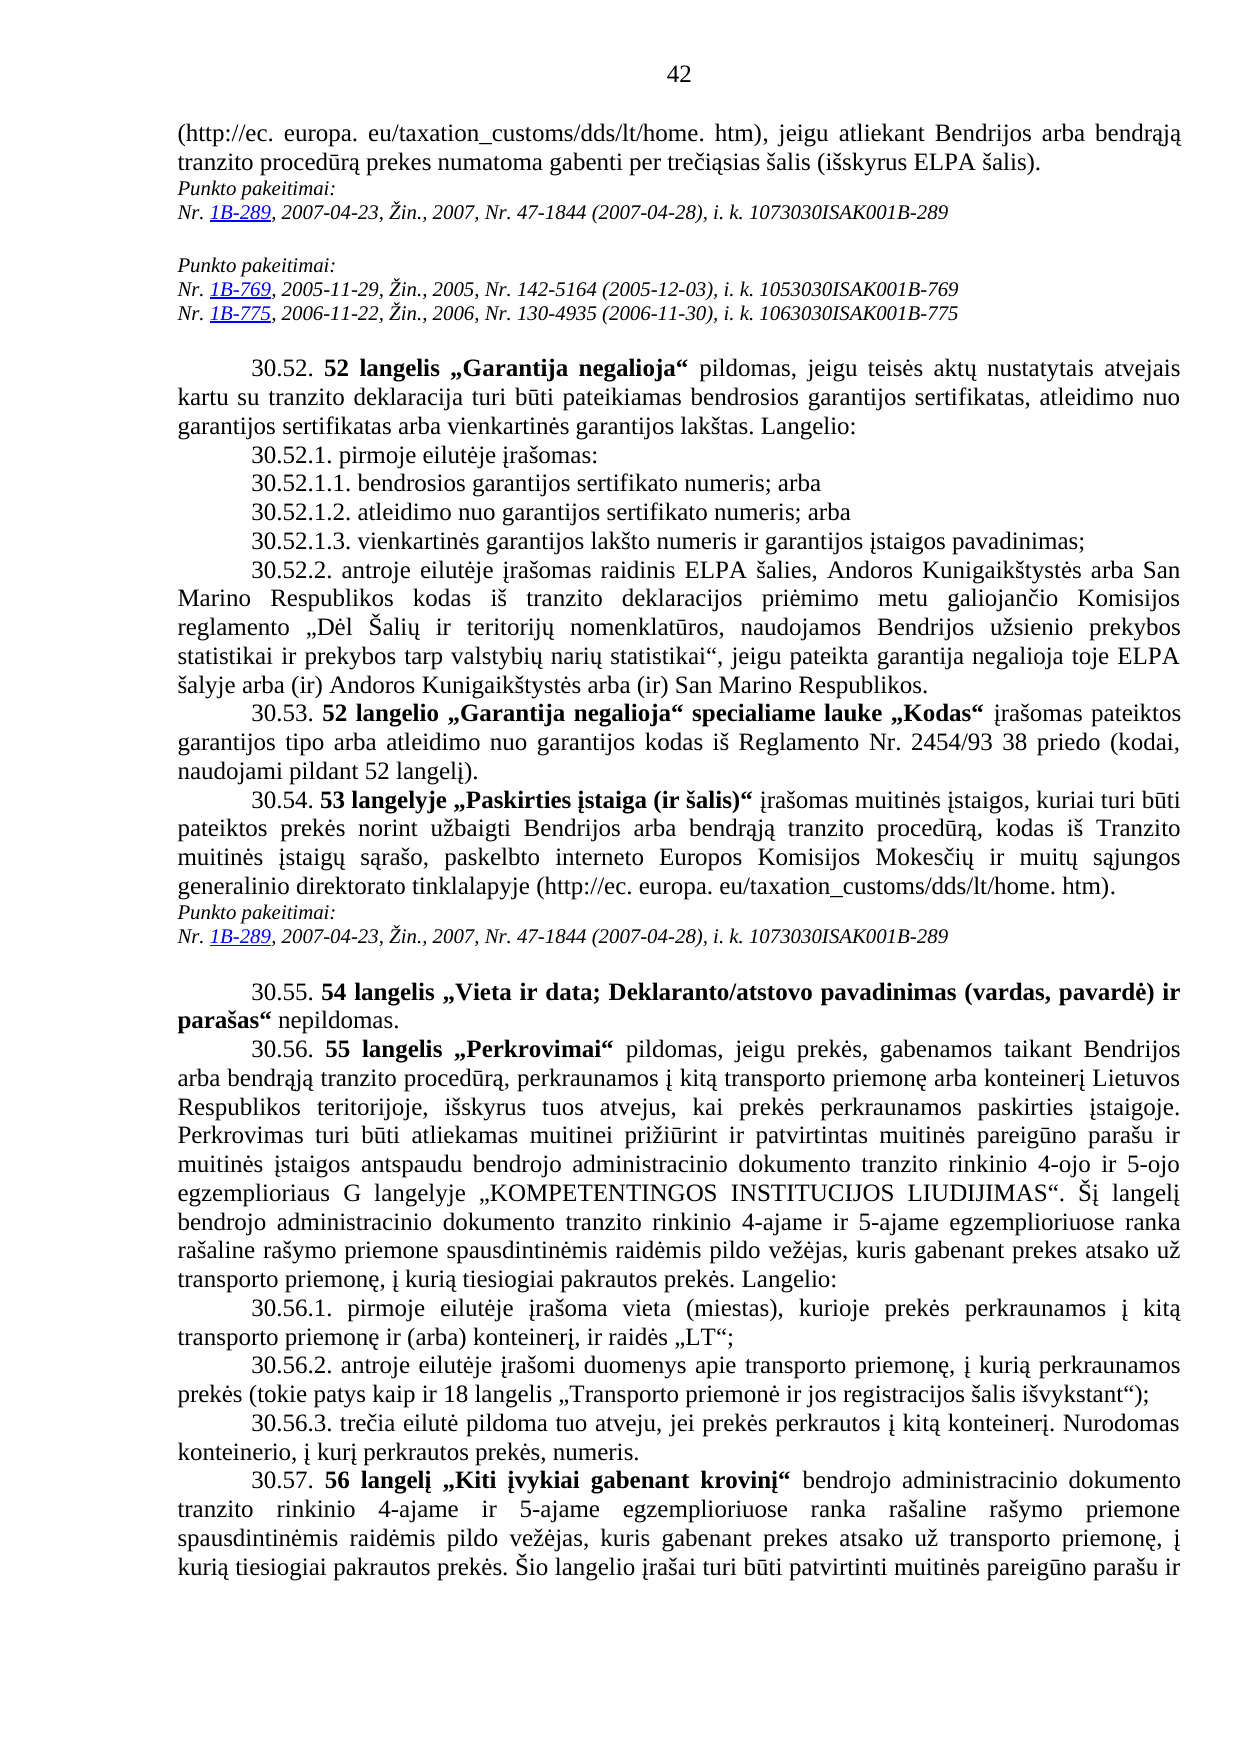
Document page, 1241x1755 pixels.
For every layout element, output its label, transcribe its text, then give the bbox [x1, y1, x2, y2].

text 30.56.3. trečia eilutė pildoma tuo atveju, jei prekės perkrautos į kitą konteinerį. Nurodomas konteinerio, į kurį perkrautos prekės, numeris. [177, 1408, 1181, 1465]
text 30.56. 55 langelis „Perkrovimai“ pildomas, jeigu prekės, gabenamos taikant Bendrijos arba bendrąją tranzito procedūrą, perkraunamos į kitą transporto priemonę arba konteinerį Lietuvos Respublikos teritorijoje, išskyrus tuos atvejus, kai prekės perkraunamos paskirties įstaigoje. Perkrovimas turi būti atliekamas muitinei prižiūrint ir patvirtintas muitinės pareigūno parašu ir muitinės įstaigos antspaudu bendrojo administracinio dokumento tranzito rinkinio 4-ojo ir 5-ojo egzemplioriaus G langelyje „KOMPETENTINGOS INSTITUCIJOS LIUDIJIMAS“. Šį langelį bendrojo administracinio dokumento tranzito rinkinio 4-ajame ir 5-ajame egzemplioriuose ranka rašaline rašymo priemone spausdintinėmis raidėmis pildo vežėjas, kuris gabenant prekes atsako už transporto priemonę, į kurią tiesiogiai pakrautos prekės. Langelio: [177, 1034, 1181, 1293]
text Punkto pakeitimai: [177, 900, 1181, 924]
text Nr. 1B-289, 2007-04-23, Žin., 2007, Nr. 47-1844 (2007-04-28), i. k. 1073030ISAK001B-289 [177, 200, 1181, 224]
text 30.56.2. antroje eilutėje įrašomi duomenys apie transporto priemonę, į kurią perkraunamos prekės (tokie patys kaip ir 18 langelis „Transporto priemonė ir jos registracijos šalis išvykstant“); [177, 1350, 1181, 1408]
text 30.55. 54 langelis „Vieta ir data; Deklaranto/atstovo pavadinimas (vardas, pavardė) ir parašas“ nepildomas. [177, 977, 1181, 1034]
text Nr. 1B-775, 2006-11-22, Žin., 2006, Nr. 130-4935 (2006-11-30), i. k. 1063030ISAK001B-775 [177, 301, 1181, 325]
text 30.53. 52 langelio „Garantija negalioja“ specialiame lauke „Kodas“ įrašomas pateiktos garantijos tipo arba atleidimo nuo garantijos kodas iš Reglamento Nr. 2454/93 38 priedo (kodai, naudojami pildant 52 langelį). [177, 698, 1181, 785]
text Nr. 1B-289, 2007-04-23, Žin., 2007, Nr. 47-1844 (2007-04-28), i. k. 1073030ISAK001B-289 [177, 924, 1181, 948]
text 30.56.1. pirmoje eilutėje įrašoma vieta (miestas), kurioje prekės perkraunamos į kitą transporto priemonę ir (arba) konteinerį, ir raidės „LT“; [177, 1293, 1181, 1350]
text 30.52.1.2. atleidimo nuo garantijos sertifikato numeris; arba [177, 497, 1181, 526]
text 30.52.2. antroje eilutėje įrašomas raidinis ELPA šalies, Andoros Kunigaikštystės arba San Marino Respublikos kodas iš tranzito deklaracijos priėmimo metu galiojančio Komisijos reglamento „Dėl Šalių ir teritorijų nomenklatūros, naudojamos Bendrijos užsienio prekybos statistikai ir prekybos tarp valstybių narių statistikai“, jeigu pateikta garantija negalioja toje ELPA šalyje arba (ir) Andoros Kunigaikštystės arba (ir) San Marino Respublikos. [177, 555, 1181, 698]
text 30.52. 52 langelis „Garantija negalioja“ pildomas, jeigu teisės aktų nustatytais atvejais kartu su tranzito deklaracija turi būti pateikiamas bendrosios garantijos sertifikatas, atleidimo nuo garantijos sertifikatas arba vienkartinės garantijos lakštas. Langelio: [177, 353, 1181, 440]
text 30.54. 53 langelyje „Paskirties įstaiga (ir šalis)“ įrašomas muitinės įstaigos, kuriai turi būti pateiktos prekės norint užbaigti Bendrijos arba bendrąją tranzito procedūrą, kodas iš Tranzito muitinės įstaigų sąrašo, paskelbto interneto Europos Komisijos Mokesčių ir muitų sąjungos generalinio direktorato tinklalapyje (http://ec. europa. eu/taxation_customs/dds/lt/home. htm). [177, 785, 1181, 900]
text 30.52.1. pirmoje eilutėje įrašomas: [177, 440, 1181, 468]
text Punkto pakeitimai: [177, 252, 1181, 277]
text Nr. 1B-769, 2005-11-29, Žin., 2005, Nr. 142-5164 (2005-12-03), i. k. 1053030ISAK001B-769 [177, 277, 1181, 301]
text Punkto pakeitimai: [177, 176, 1181, 200]
text 30.52.1.3. vienkartinės garantijos lakšto numeris ir garantijos įstaigos pavadinimas; [177, 526, 1181, 555]
text (http://ec. europa. eu/taxation_customs/dds/lt/home. htm), jeigu atliekant Bendrijos arba bendrąją tranzito procedūrą prekes numatoma gabenti per trečiąsias šalis (išskyrus ELPA šalis). [177, 118, 1181, 176]
text 30.52.1.1. bendrosios garantijos sertifikato numeris; arba [177, 468, 1181, 497]
text 30.57. 56 langelį „Kiti įvykiai gabenant krovinį“ bendrojo administracinio dokumento tranzito rinkinio 4-ajame ir 5-ajame egzemplioriuose ranka rašaline rašymo priemone spausdintinėmis raidėmis pildo vežėjas, kuris gabenant prekes atsako už transporto priemonę, į kurią tiesiogiai pakrautos prekės. Šio langelio įrašai turi būti patvirtinti muitinės pareigūno parašu ir [177, 1465, 1181, 1580]
